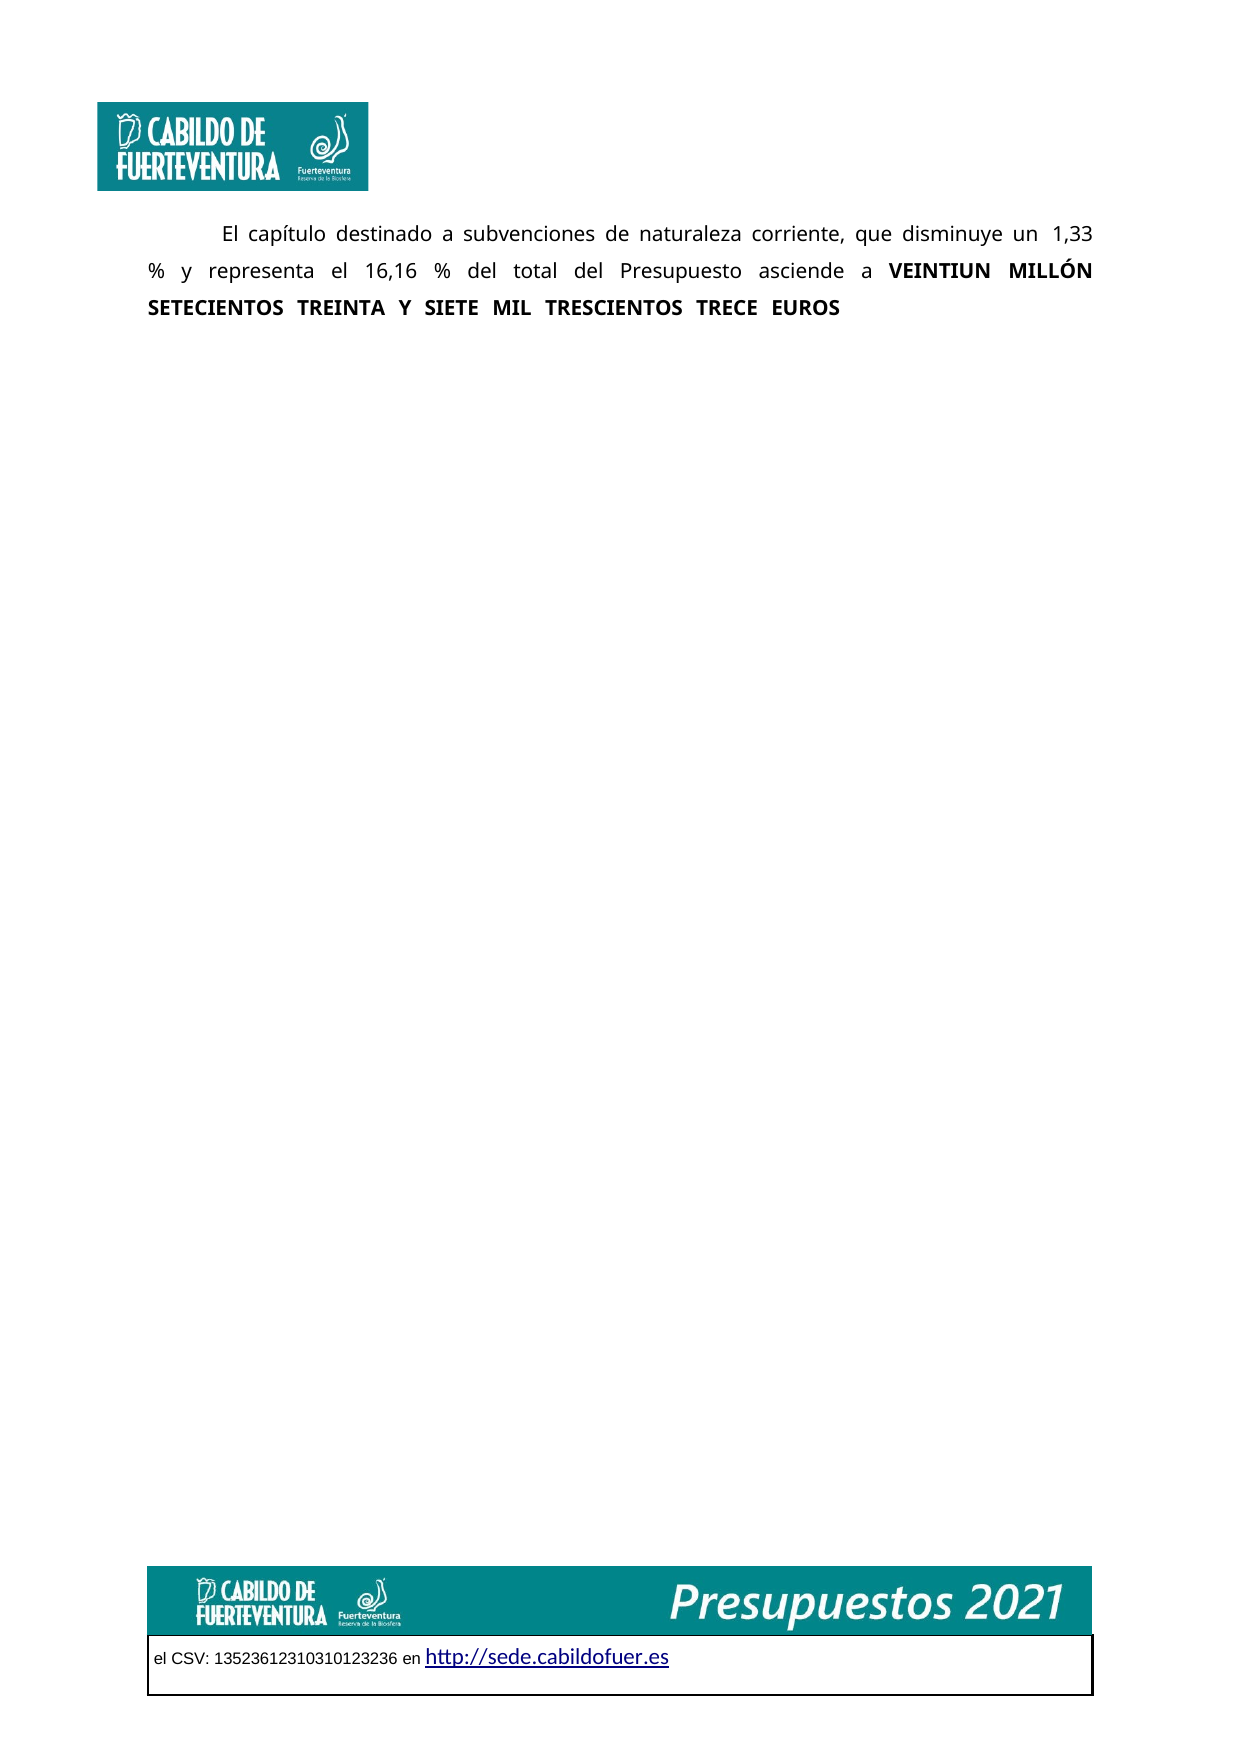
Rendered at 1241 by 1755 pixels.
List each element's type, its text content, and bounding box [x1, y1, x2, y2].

text El capítulo destinado a subvenciones de naturaleza corriente, que disminuye un 1,33 % y representa el 16,16 % del total del Presupuesto asciende a VEINTIUN MILLÓN SETECIENTOS TREINTA Y SIETE MIL TRESCIENTOS TRECE EUROS [148, 219, 1093, 321]
